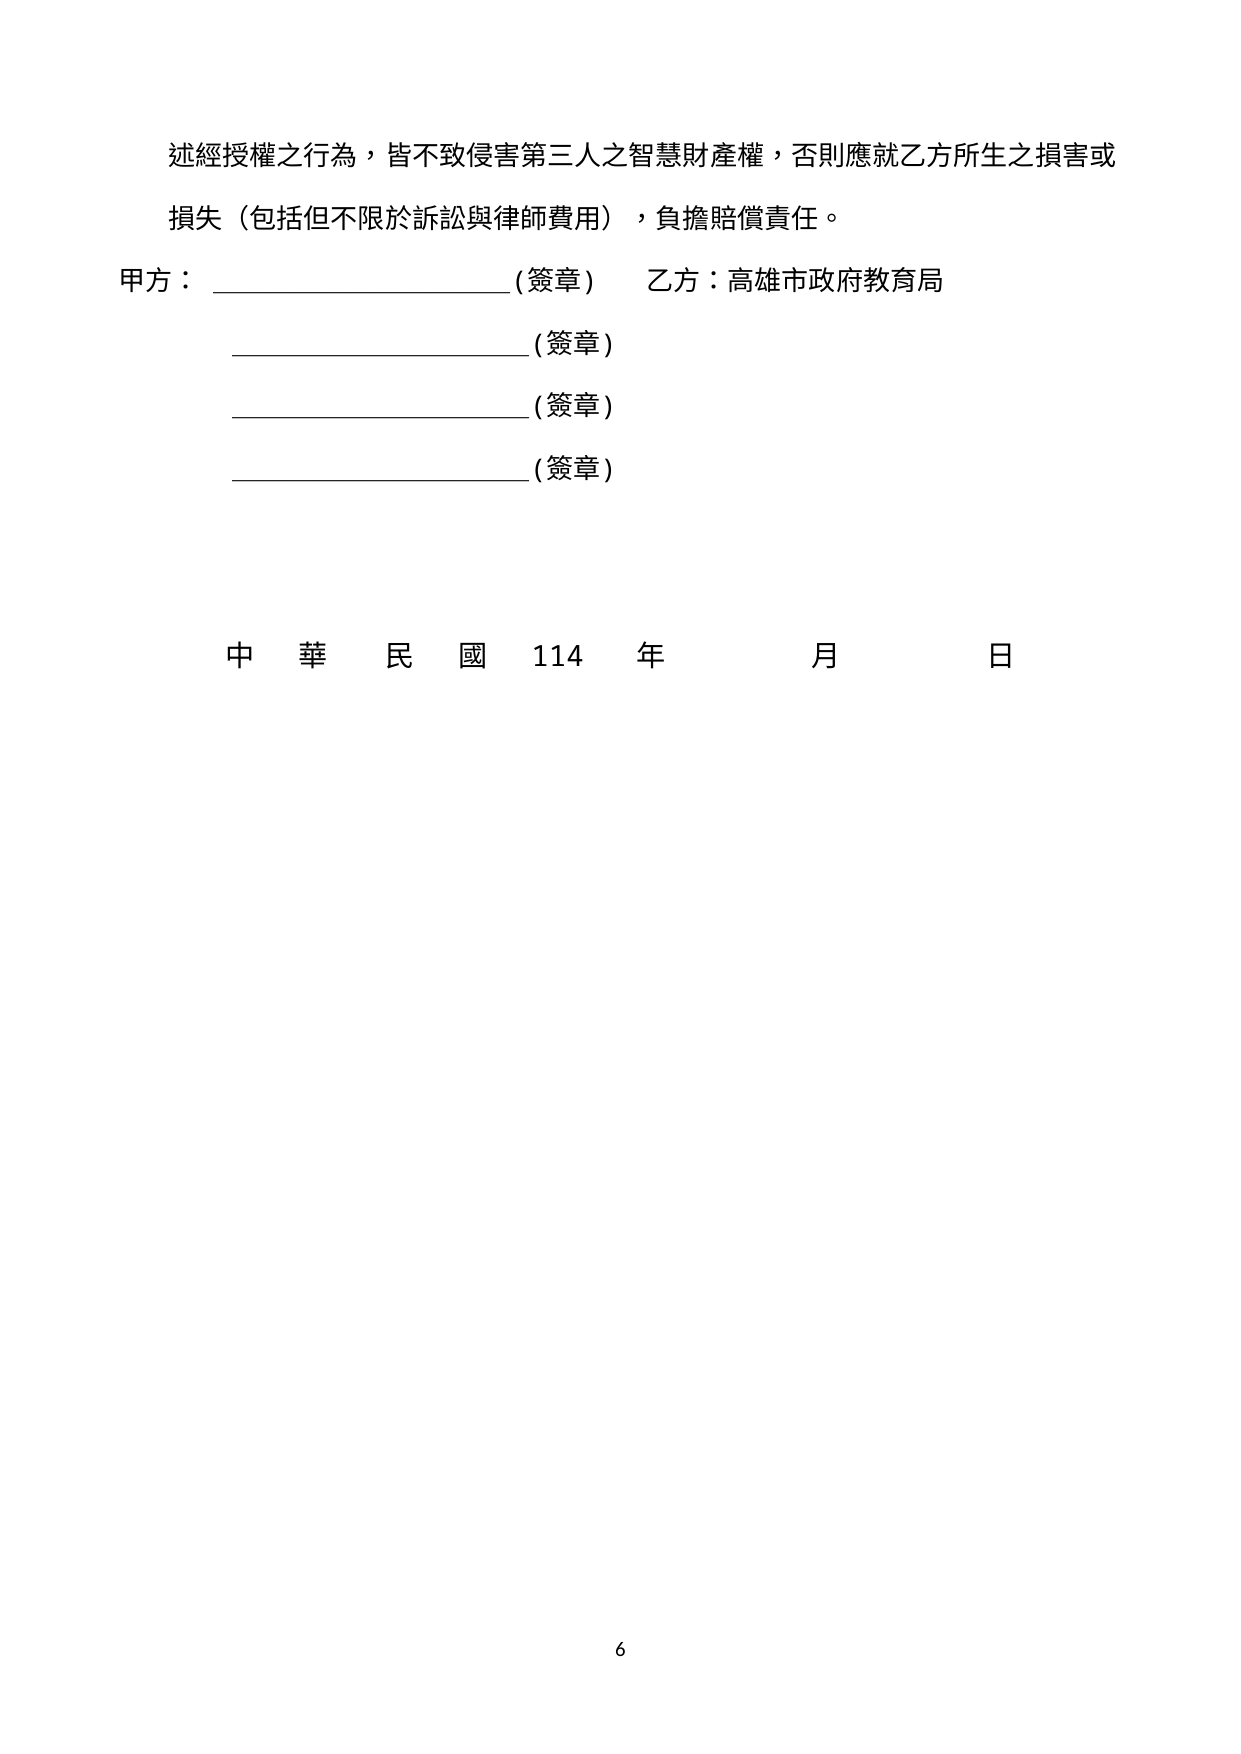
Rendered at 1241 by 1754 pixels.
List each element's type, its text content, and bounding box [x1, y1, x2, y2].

text 述經授權之行為，皆不致侵害第三人之智慧財產權，否則應就乙方所生之損害或損失（包括但不限於訴訟與律師費用），負擔賠償責任。 [168, 112, 1122, 237]
text ＿＿＿＿＿＿＿＿＿＿＿(簽章) [118, 300, 1122, 362]
text 甲方： ＿＿＿＿＿＿＿＿＿＿＿(簽章) 乙方：高雄市政府教育局 [118, 237, 1122, 300]
text 中 華 民 國 114 年 月 日 [118, 612, 1122, 675]
text ＿＿＿＿＿＿＿＿＿＿＿(簽章) [118, 362, 1122, 425]
text ＿＿＿＿＿＿＿＿＿＿＿(簽章) [118, 425, 1122, 487]
